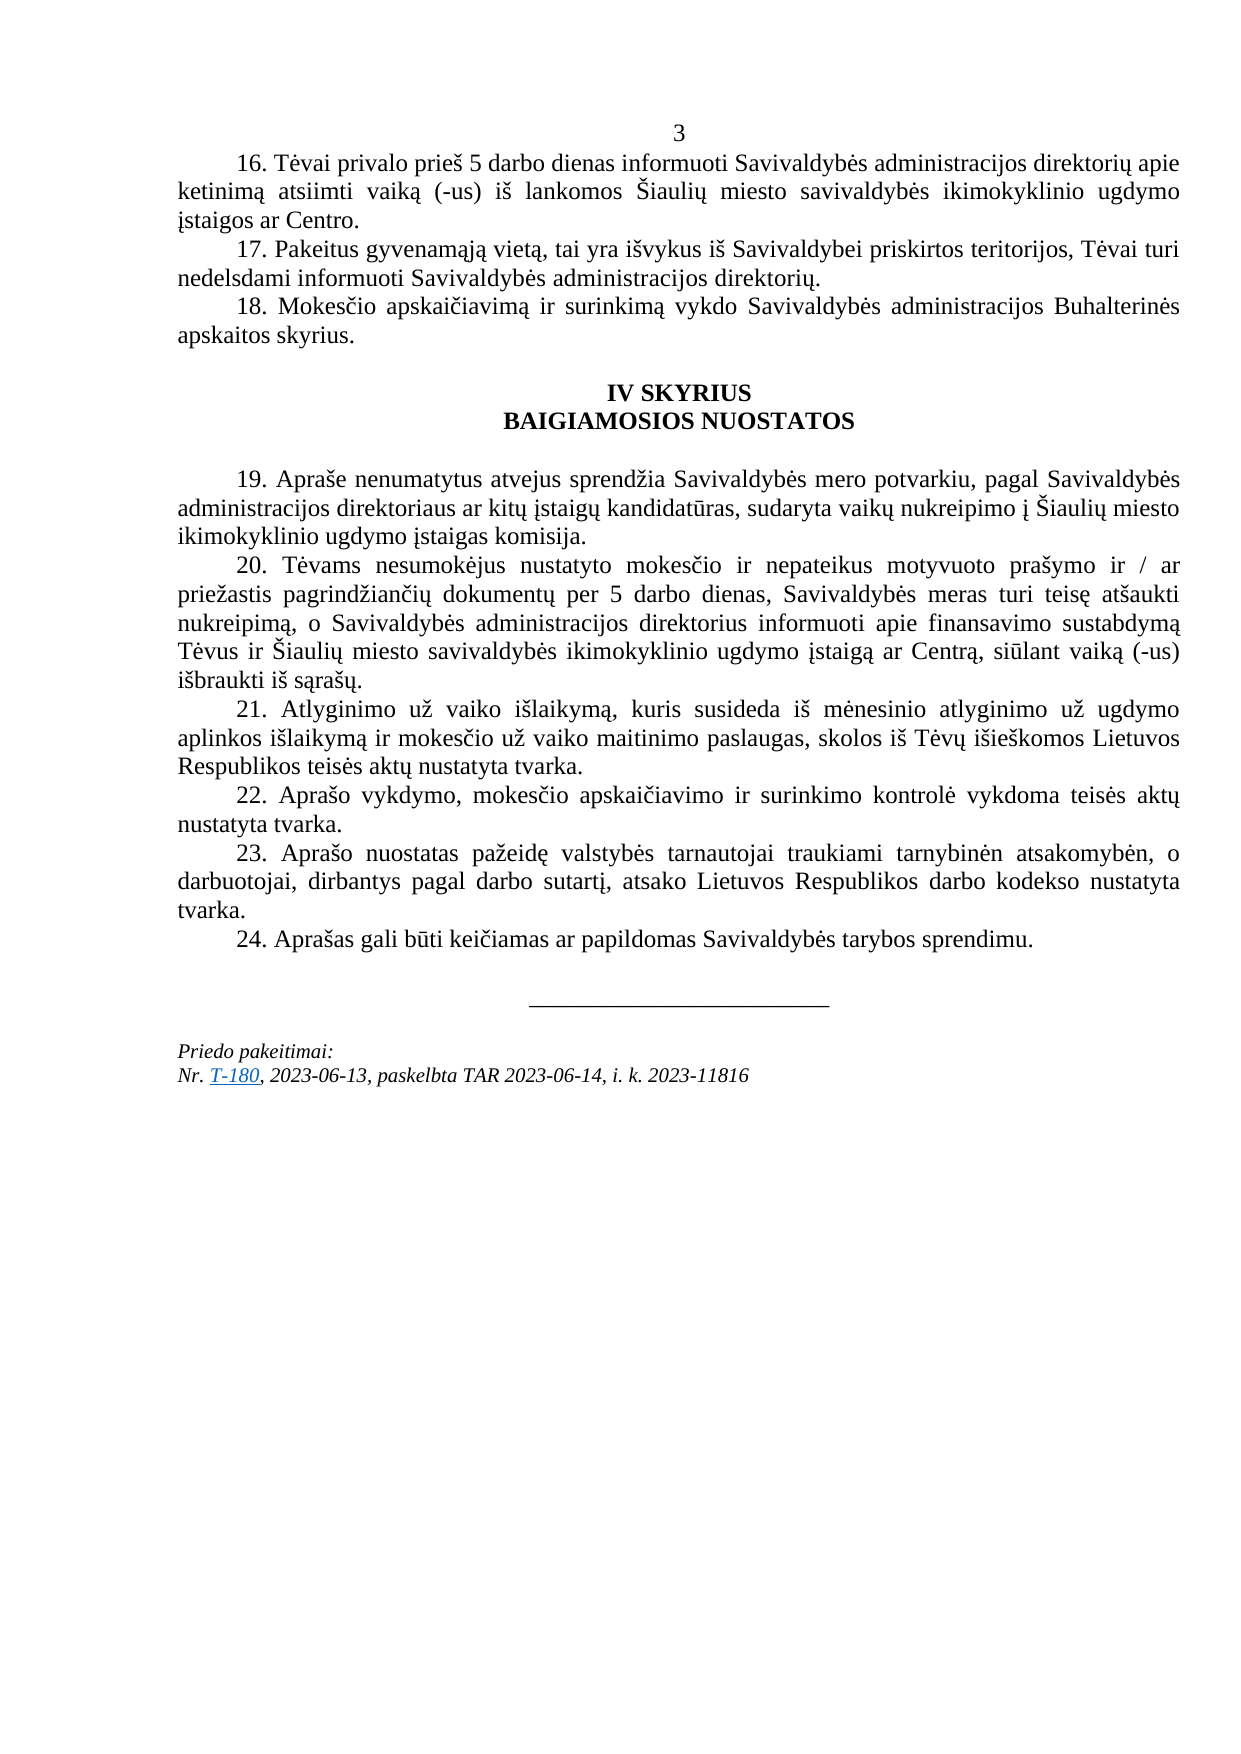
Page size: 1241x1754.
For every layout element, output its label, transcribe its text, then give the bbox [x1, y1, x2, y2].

text 24. Aprašas gali būti keičiamas ar papildomas Savivaldybės tarybos sprendimu. [177, 924, 1181, 953]
text Nr. T-180, 2023-06-13, paskelbta TAR 2023-06-14, i. k. 2023-11816 [177, 1063, 1181, 1087]
text 22. Aprašo vykdymo, mokesčio apskaičiavimo ir surinkimo kontrolė vykdoma teisės aktų nustatyta tvarka. [177, 780, 1181, 838]
text 19. Apraše nenumatytus atvejus sprendžia Savivaldybės mero potvarkiu, pagal Savivaldybės administracijos direktoriaus ar kitų įstaigų kandidatūras, sudaryta vaikų nukreipimo į Šiaulių miesto ikimokyklinio ugdymo įstaigas komisija. [177, 464, 1181, 550]
text BAIGIAMOSIOS NUOSTATOS [177, 406, 1181, 435]
text 23. Aprašo nuostatas pažeidę valstybės tarnautojai traukiami tarnybinėn atsakomybėn, o darbuotojai, dirbantys pagal darbo sutartį, atsako Lietuvos Respublikos darbo kodekso nustatyta tvarka. [177, 838, 1181, 924]
text ________________________ [177, 981, 1181, 1010]
text 21. Atlyginimo už vaiko išlaikymą, kuris susideda iš mėnesinio atlyginimo už ugdymo aplinkos išlaikymą ir mokesčio už vaiko maitinimo paslaugas, skolos iš Tėvų išieškomos Lietuvos Respublikos teisės aktų nustatyta tvarka. [177, 694, 1181, 780]
text Priedo pakeitimai: [177, 1039, 1181, 1063]
text 20. Tėvams nesumokėjus nustatyto mokesčio ir nepateikus motyvuoto prašymo ir / ar priežastis pagrindžiančių dokumentų per 5 darbo dienas, Savivaldybės meras turi teisę atšaukti nukreipimą, o Savivaldybės administracijos direktorius informuoti apie finansavimo sustabdymą Tėvus ir Šiaulių miesto savivaldybės ikimokyklinio ugdymo įstaigą ar Centrą, siūlant vaiką (-us) išbraukti iš sąrašų. [177, 550, 1181, 694]
text 16. Tėvai privalo prieš 5 darbo dienas informuoti Savivaldybės administracijos direktorių apie ketinimą atsiimti vaiką (-us) iš lankomos Šiaulių miesto savivaldybės ikimokyklinio ugdymo įstaigos ar Centro. [177, 148, 1181, 234]
text 18. Mokesčio apskaičiavimą ir surinkimą vykdo Savivaldybės administracijos Buhalterinės apskaitos skyrius. [177, 291, 1181, 349]
text 17. Pakeitus gyvenamąją vietą, tai yra išvykus iš Savivaldybei priskirtos teritorijos, Tėvai turi nedelsdami informuoti Savivaldybės administracijos direktorių. [177, 234, 1181, 291]
text IV SKYRIUS [177, 378, 1181, 406]
